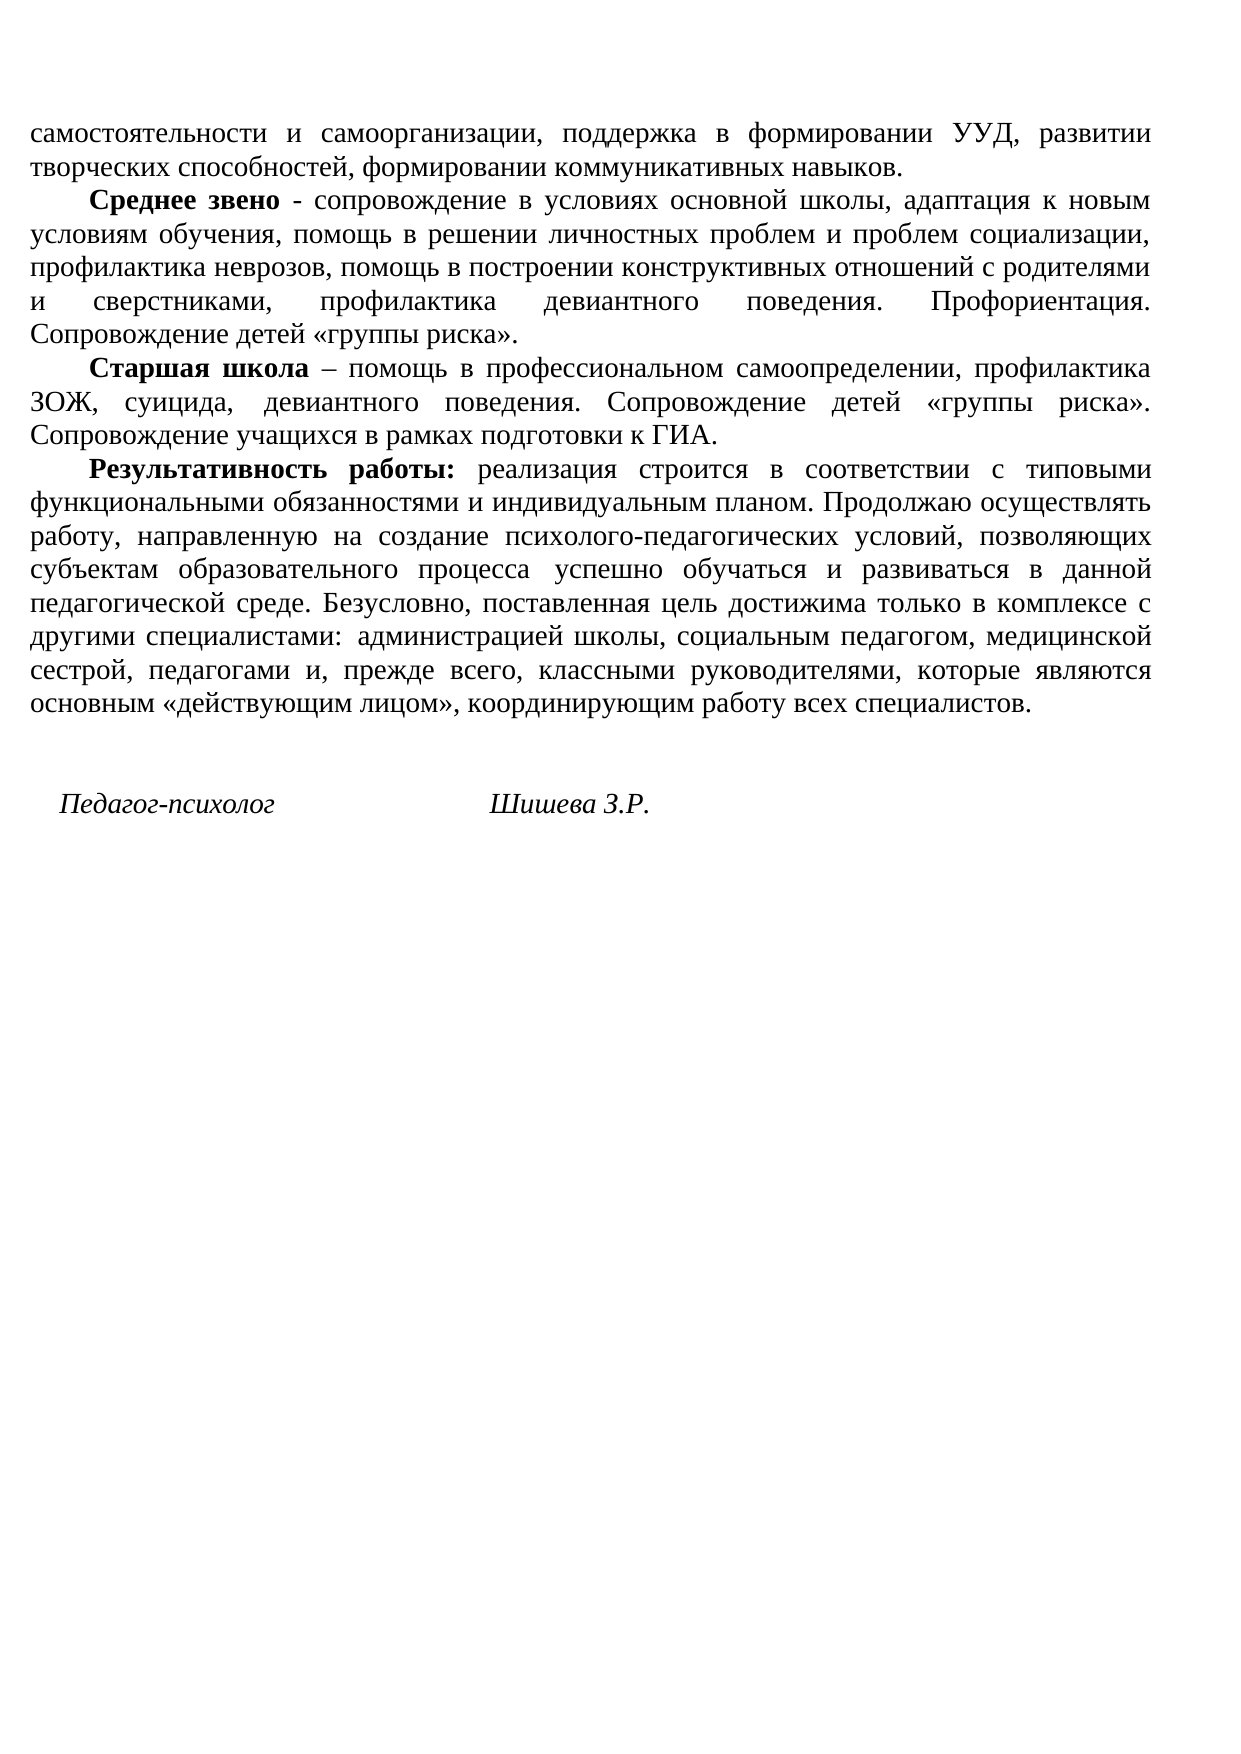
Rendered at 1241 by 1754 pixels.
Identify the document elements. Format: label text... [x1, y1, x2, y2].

text самостоятельности и самоорганизации, поддержка в формировании УУД, развитии творческих способностей, формировании коммуникативных навыков. [30, 115, 1152, 182]
text Результативность работы: реализация строится в соответствии с типовыми функциональными обязанностями и индивидуальным планом. Продолжаю осуществлять работу, направленную на создание психолого-педагогических условий, позволяющих субъектам образовательного процесса успешно обучаться и развиваться в данной педагогической среде. Безусловно, поставленная цель достижима только в комплексе с другими специалистами: администрацией школы, социальным педагогом, медицинской сестрой, педагогами и, прежде всего, классными руководителями, которые являются основным «действующим лицом», координирующим работу всех специалистов. [30, 451, 1152, 719]
text Среднее звено - сопровождение в условиях основной школы, адаптация к новым условиям обучения, помощь в решении личностных проблем и проблем социализации, профилактика неврозов, помощь в построении конструктивных отношений с родителями и сверстниками, профилактика девиантного поведения. Профориентация. Сопровождение детей «группы риска». [30, 182, 1152, 350]
text Педагог-психолог Шишева З.Р. [59, 786, 1163, 819]
text Старшая школа – помощь в профессиональном самоопределении, профилактика ЗОЖ, суицида, девиантного поведения. Сопровождение детей «группы риска». Сопровождение учащихся в рамках подготовки к ГИА. [30, 350, 1152, 451]
